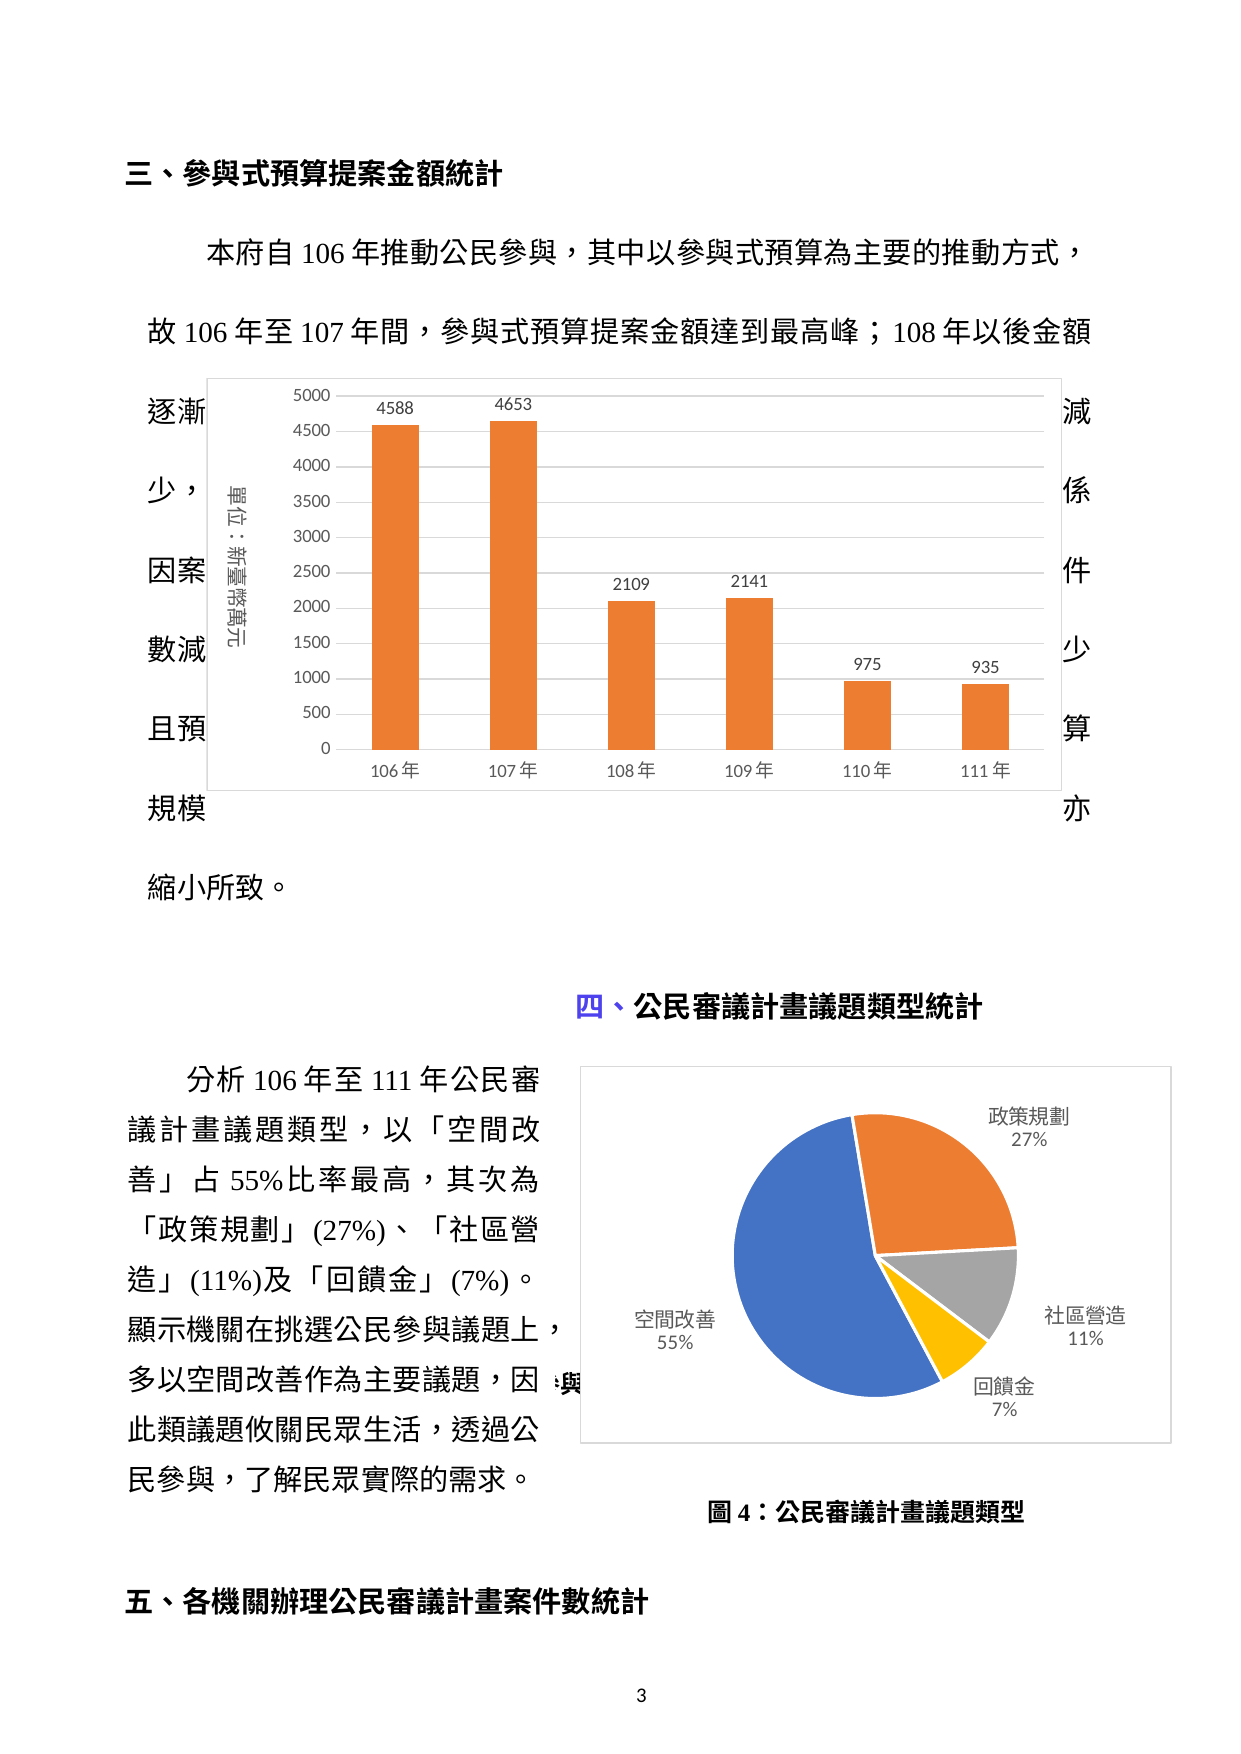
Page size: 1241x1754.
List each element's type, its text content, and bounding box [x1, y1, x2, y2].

list 公民審議計畫議題類型統計 [124, 965, 1092, 1044]
list 分析106年至111年公民審議計畫議題類型，以「空間改善」占55%比率最高，其次為「政策規劃」(27%)、「社區營造」(11%)及「回饋金」(7%)。顯示機關在挑選公民參與議題上，多以空間改善作為主要議題，因此類議題攸關民眾生活，透過公民參與，了解民眾實際的需求。 [127, 1050, 540, 1500]
text 圖4：公民審議計畫議題類型 [570, 1498, 1163, 1527]
list 各機關辦理公民審議計畫案件數統計 [124, 1561, 1092, 1640]
list 參與式預算提案金額統計 [124, 132, 1092, 211]
text 本府自106年推動公民參與，其中以參與式預算為主要的推動方式，故106年至107年間，參與式預算提案金額達到最高峰；108年以後金額逐漸減少，係因案件數減少，且預算規模亦縮小所致。 [148, 211, 1092, 926]
text 圖3：參與式預算提案金額 [556, 1370, 580, 1399]
